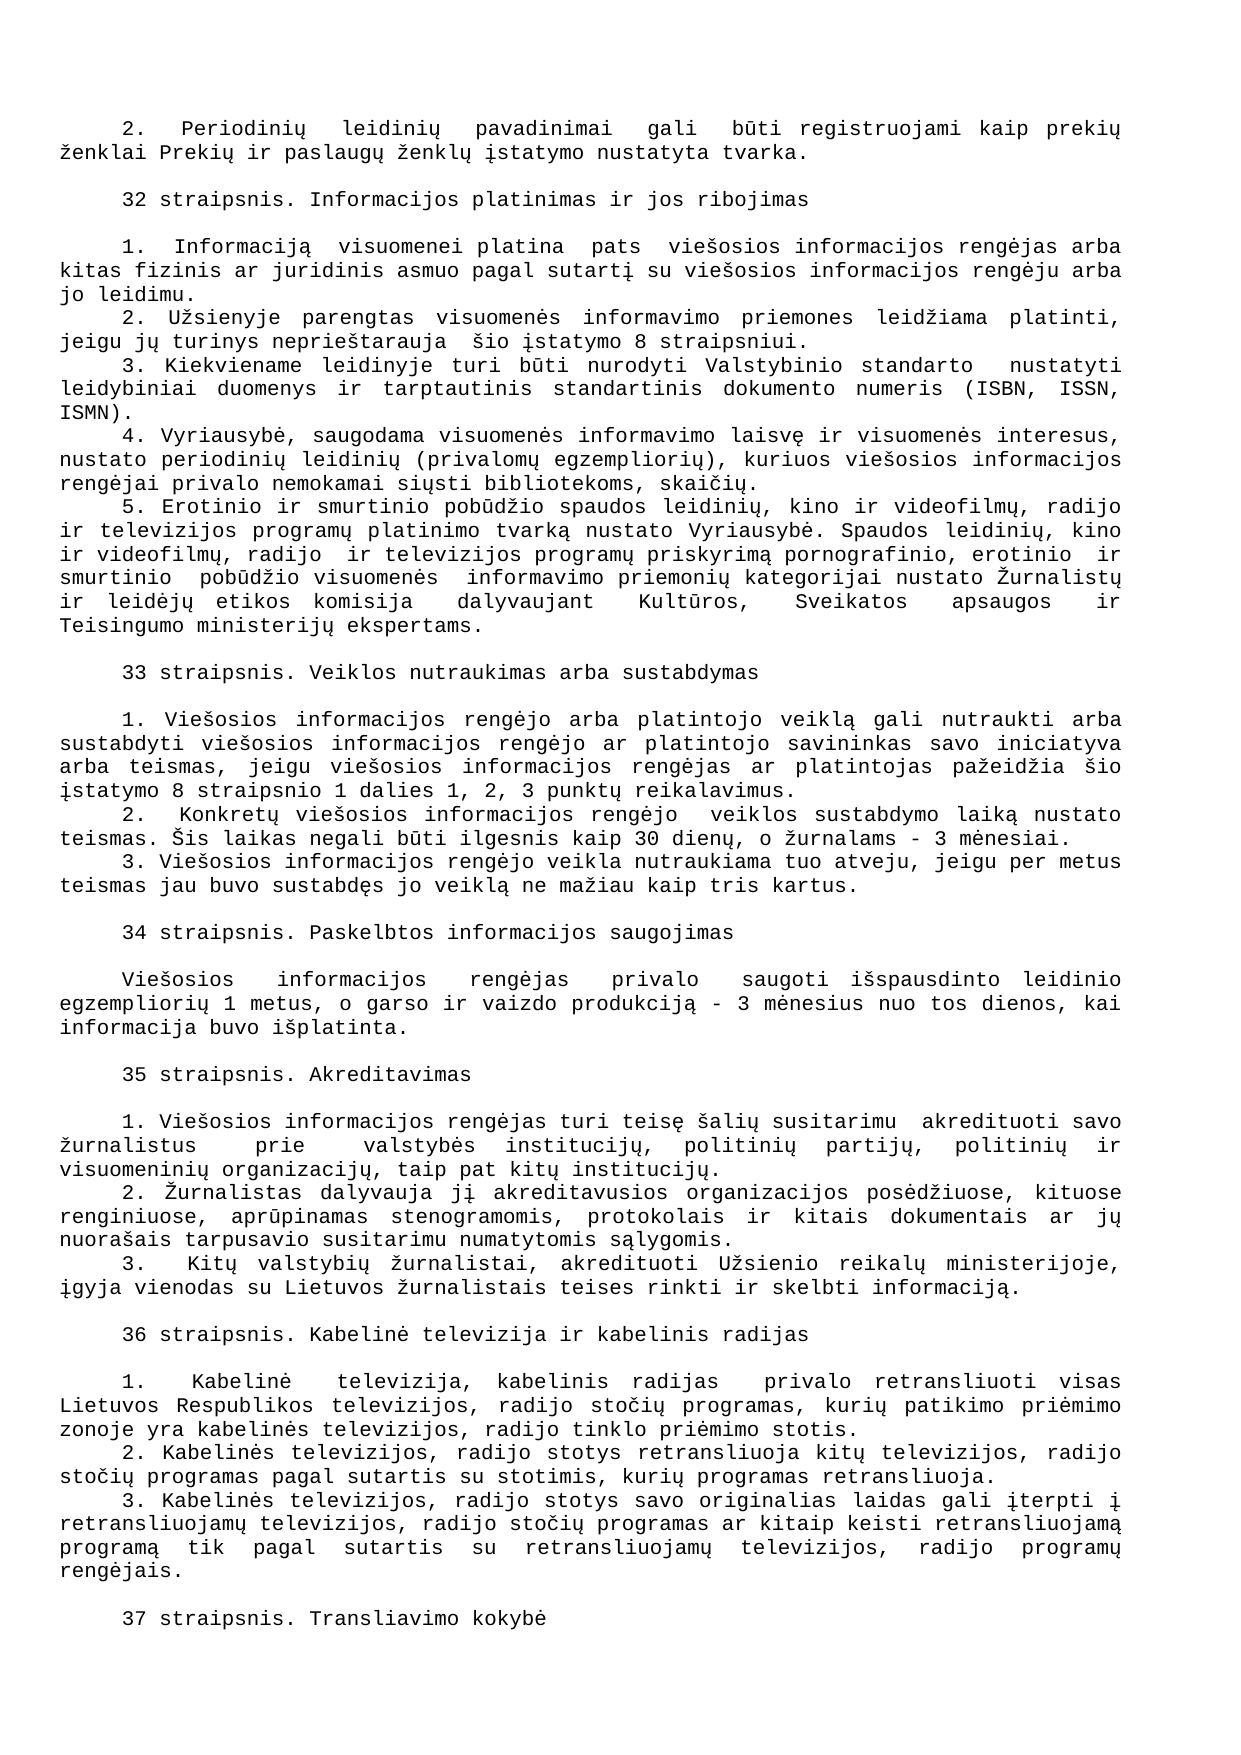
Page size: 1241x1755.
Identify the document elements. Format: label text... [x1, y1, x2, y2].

text 1. Informaciją visuomenei platina pats viešosios informacijos rengėjas arba kitas fizinis ar juridinis asmuo pagal sutartį su viešosios informacijos rengėju arba jo leidimu. [59, 236, 1122, 307]
text 2. Konkretų viešosios informacijos rengėjo veiklos sustabdymo laiką nustato teismas. Šis laikas negali būti ilgesnis kaip 30 dienų, o žurnalams - 3 mėnesiai. [59, 804, 1122, 851]
text 1. Viešosios informacijos rengėjas turi teisę šalių susitarimu akredituoti savo žurnalistus prie valstybės institucijų, politinių partijų, politinių ir visuomeninių organizacijų, taip pat kitų institucijų. [59, 1111, 1122, 1182]
text 2. Užsienyje parengtas visuomenės informavimo priemones leidžiama platinti, jeigu jų turinys neprieštarauja šio įstatymo 8 straipsniui. [59, 307, 1122, 354]
text 33 straipsnis. Veiklos nutraukimas arba sustabdymas [59, 662, 1122, 686]
text 2. Žurnalistas dalyvauja jį akreditavusios organizacijos posėdžiuose, kituose renginiuose, aprūpinamas stenogramomis, protokolais ir kitais dokumentais ar jų nuorašais tarpusavio susitarimu numatytomis sąlygomis. [59, 1182, 1122, 1253]
text 3. Kabelinės televizijos, radijo stotys savo originalias laidas gali įterpti į retransliuojamų televizijos, radijo stočių programas ar kitaip keisti retransliuojamą programą tik pagal sutartis su retransliuojamų televizijos, radijo programų rengėjais. [59, 1489, 1122, 1584]
text 2. Kabelinės televizijos, radijo stotys retransliuoja kitų televizijos, radijo stočių programas pagal sutartis su stotimis, kurių programas retransliuoja. [59, 1442, 1122, 1489]
text 1. Kabelinė televizija, kabelinis radijas privalo retransliuoti visas Lietuvos Respublikos televizijos, radijo stočių programas, kurių patikimo priėmimo zonoje yra kabelinės televizijos, radijo tinklo priėmimo stotis. [59, 1371, 1122, 1442]
text 32 straipsnis. Informacijos platinimas ir jos ribojimas [59, 189, 1122, 213]
text 3. Kiekviename leidinyje turi būti nurodyti Valstybinio standarto nustatyti leidybiniai duomenys ir tarptautinis standartinis dokumento numeris (ISBN, ISSN, ISMN). [59, 354, 1122, 426]
text 4. Vyriausybė, saugodama visuomenės informavimo laisvę ir visuomenės interesus, nustato periodinių leidinių (privalomų egzempliorių), kuriuos viešosios informacijos rengėjai privalo nemokamai siųsti bibliotekoms, skaičių. [59, 426, 1122, 496]
text 3. Viešosios informacijos rengėjo veikla nutraukiama tuo atveju, jeigu per metus teismas jau buvo sustabdęs jo veiklą ne mažiau kaip tris kartus. [59, 851, 1122, 898]
text 36 straipsnis. Kabelinė televizija ir kabelinis radijas [59, 1324, 1122, 1348]
text 5. Erotinio ir smurtinio pobūdžio spaudos leidinių, kino ir videofilmų, radijo ir televizijos programų platinimo tvarką nustato Vyriausybė. Spaudos leidinių, kino ir videofilmų, radijo ir televizijos programų priskyrimą pornografinio, erotinio ir smurtinio pobūdžio visuomenės informavimo priemonių kategorijai nustato Žurnalistų ir leidėjų etikos komisija dalyvaujant Kultūros, Sveikatos apsaugos ir Teisingumo ministerijų ekspertams. [59, 496, 1122, 638]
text 37 straipsnis. Transliavimo kokybė [59, 1608, 1122, 1631]
text 34 straipsnis. Paskelbtos informacijos saugojimas [59, 922, 1122, 946]
text 1. Viešosios informacijos rengėjo arba platintojo veiklą gali nutraukti arba sustabdyti viešosios informacijos rengėjo ar platintojo savininkas savo iniciatyva arba teismas, jeigu viešosios informacijos rengėjas ar platintojas pažeidžia šio įstatymo 8 straipsnio 1 dalies 1, 2, 3 punktų reikalavimus. [59, 709, 1122, 804]
text Viešosios informacijos rengėjas privalo saugoti išspausdinto leidinio egzempliorių 1 metus, o garso ir vaizdo produkciją - 3 mėnesius nuo tos dienos, kai informacija buvo išplatinta. [59, 969, 1122, 1040]
text 2. Periodinių leidinių pavadinimai gali būti registruojami kaip prekių ženklai Prekių ir paslaugų ženklų įstatymo nustatyta tvarka. [59, 118, 1122, 165]
text 35 straipsnis. Akreditavimas [59, 1064, 1122, 1088]
text 3. Kitų valstybių žurnalistai, akredituoti Užsienio reikalų ministerijoje, įgyja vienodas su Lietuvos žurnalistais teises rinkti ir skelbti informaciją. [59, 1253, 1122, 1300]
